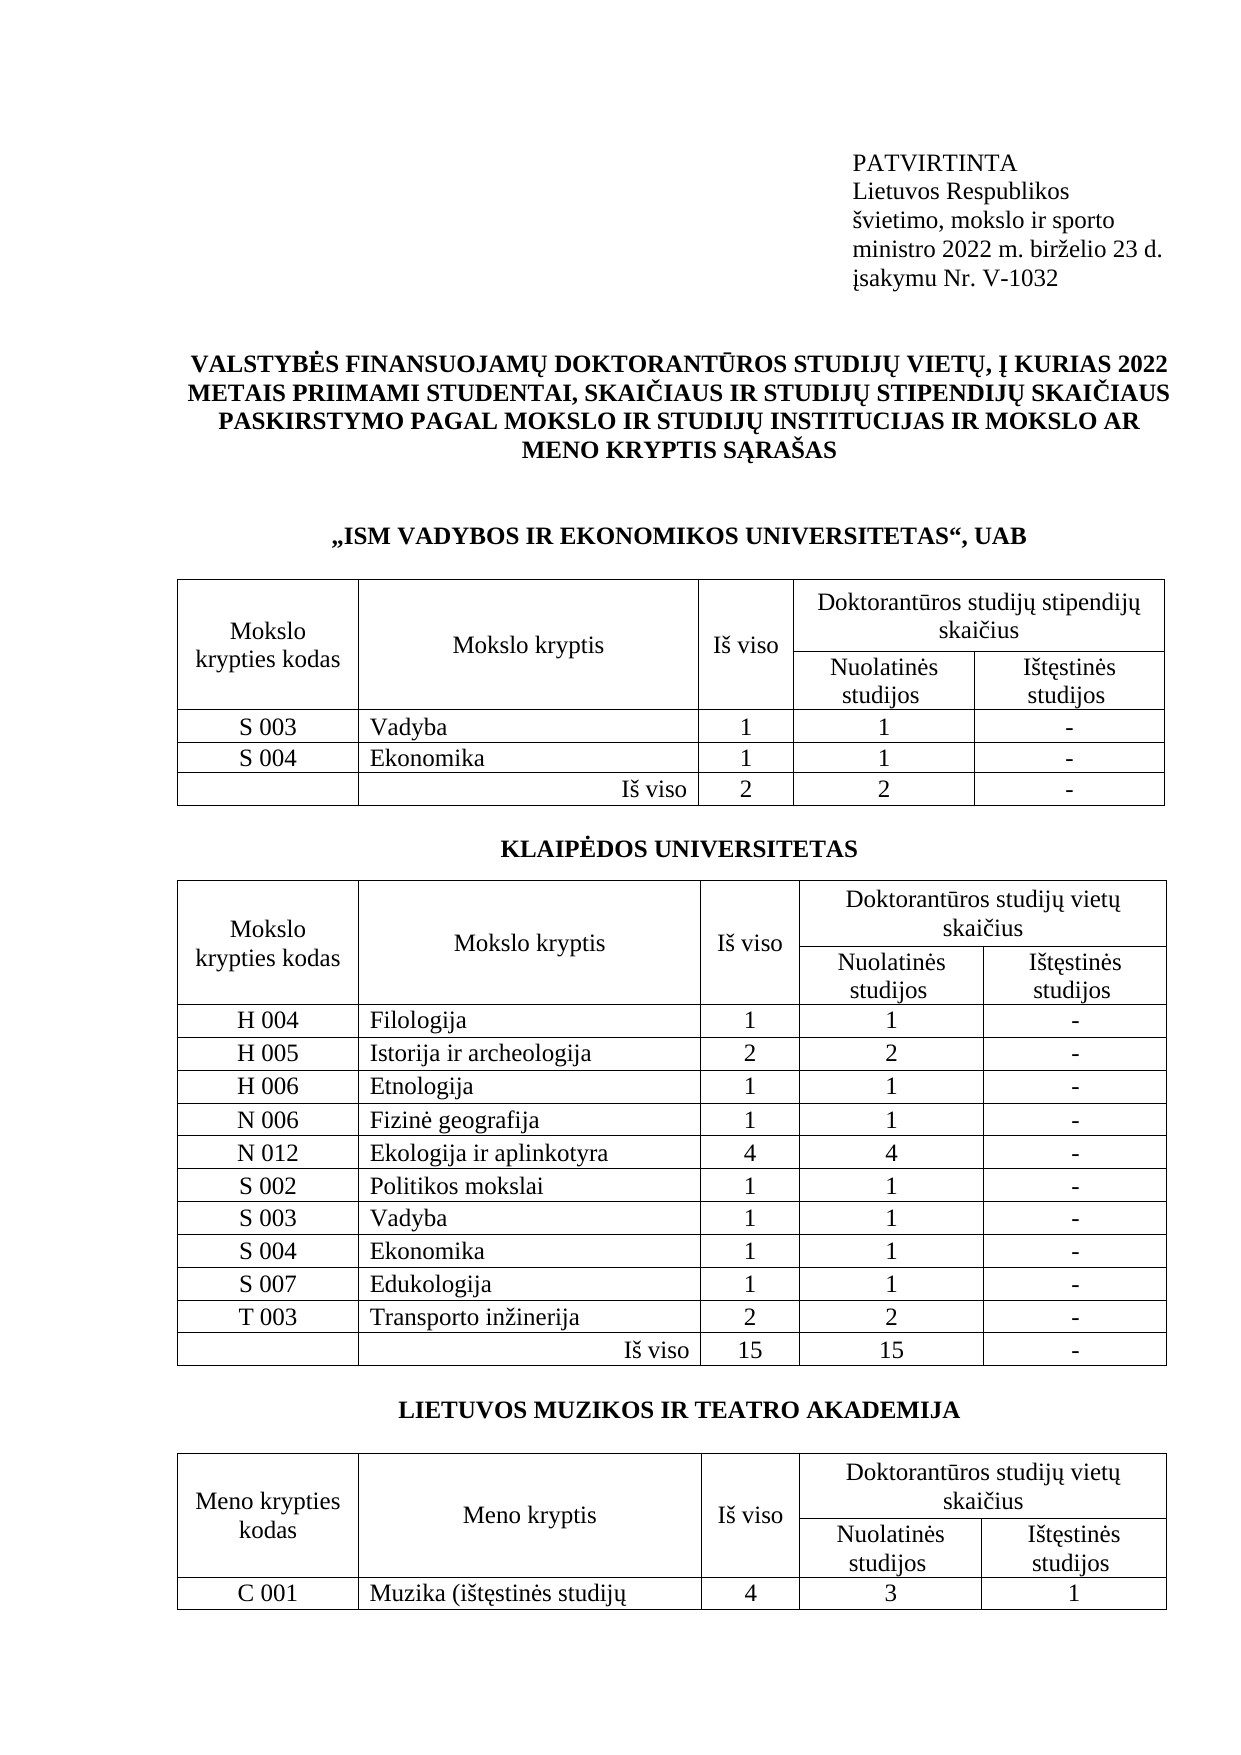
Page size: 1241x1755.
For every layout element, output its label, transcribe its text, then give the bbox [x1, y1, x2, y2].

table_cell T 003 [178, 1301, 358, 1332]
table_cell 1 [701, 1268, 799, 1299]
table_cell Iš viso [359, 773, 698, 805]
table_cell 1 [800, 1202, 983, 1234]
table_cell Edukologija [359, 1268, 700, 1299]
table_cell - [975, 743, 1164, 772]
table_cell Transporto inžinerija [359, 1301, 700, 1332]
table_header Meno kryptis [359, 1454, 701, 1577]
table_cell C 001 [178, 1578, 358, 1609]
text švietimo, mokslo ir sporto ministro 2022 m. birželio 23 d. [852, 205, 1181, 263]
table_cell 3 [800, 1578, 981, 1609]
table_cell Ekonomika [359, 1235, 700, 1267]
table_cell H 005 [178, 1038, 358, 1070]
table_cell - [984, 1268, 1166, 1299]
table_cell 1 [701, 1005, 799, 1037]
table_cell 1 [699, 710, 793, 742]
table_cell 1 [800, 1071, 983, 1103]
table_cell S 004 [178, 743, 358, 772]
table_cell - [984, 1071, 1166, 1103]
table_cell Istorija ir archeologija [359, 1038, 700, 1070]
table_cell 1 [794, 710, 974, 742]
table_cell 2 [701, 1301, 799, 1332]
table_header Doktorantūros studijų stipendijų skaičius [794, 580, 1164, 651]
table_cell - [984, 1333, 1166, 1365]
table_cell - [984, 1169, 1166, 1201]
text LIETUVOS MUZIKOS IR TEATRO AKADEMIJA [177, 1395, 1181, 1424]
table_cell 15 [701, 1333, 799, 1365]
table_cell Ištęstinės studijos [982, 1519, 1166, 1577]
table_header Iš viso [702, 1454, 799, 1577]
table_cell - [975, 773, 1164, 805]
table_header Doktorantūros studijų vietų skaičius [800, 881, 1166, 946]
table_cell 1 [701, 1104, 799, 1135]
table_cell 2 [794, 773, 974, 805]
table_cell 15 [800, 1333, 983, 1365]
table_cell 1 [701, 1235, 799, 1267]
table_header Doktorantūros studijų vietų skaičius [800, 1454, 1166, 1518]
table_header Mokslo kryptis [359, 580, 698, 709]
table_cell 2 [701, 1038, 799, 1070]
table_cell Politikos mokslai [359, 1169, 700, 1201]
text Lietuvos Respublikos [312, 176, 1181, 205]
table_cell 2 [699, 773, 793, 805]
text įsakymu Nr. V-1032 [312, 263, 1181, 291]
text „ISM VADYBOS IR EKONOMIKOS UNIVERSITETAS“, UAB [177, 521, 1181, 550]
table_cell - [984, 1038, 1166, 1070]
table_cell N 006 [178, 1104, 358, 1135]
table_cell 1 [701, 1071, 799, 1103]
table_header Mokslo krypties kodas [178, 580, 358, 709]
table_cell 1 [701, 1202, 799, 1234]
table_cell Nuolatinės studijos [800, 1519, 981, 1577]
table_cell 1 [800, 1104, 983, 1135]
table_cell - [975, 710, 1164, 742]
table_cell 1 [800, 1235, 983, 1267]
table_cell Iš viso [359, 1333, 700, 1365]
table_cell Ištęstinės studijos [984, 947, 1166, 1004]
table_header Iš viso [699, 580, 793, 709]
table_cell H 004 [178, 1005, 358, 1037]
table_cell Muzika (ištęstinės studijų [359, 1578, 701, 1609]
table_cell - [984, 1235, 1166, 1267]
text KLAIPĖDOS UNIVERSITETAS [177, 834, 1181, 863]
table_cell Filologija [359, 1005, 700, 1037]
text VALSTYBĖS FINANSUOJAMŲ DOKTORANTŪROS STUDIJŲ VIETŲ, Į KURIAS 2022 METAIS PRIIMAMI STUDENTAI, SKAIČIAUS IR STUDIJŲ STIPENDIJŲ SKAIČIAUS PASKIRSTYMO PAGAL MOKSLO IR STUDIJŲ INSTITUCIJAS IR MOKSLO AR MENO KRYPTIS SĄRAŠAS [177, 349, 1181, 464]
table_header Iš viso [701, 881, 799, 1004]
table_cell S 004 [178, 1235, 358, 1267]
table_cell Fizinė geografija [359, 1104, 700, 1135]
table_cell 1 [800, 1005, 983, 1037]
table_cell H 006 [178, 1071, 358, 1103]
table_cell - [984, 1202, 1166, 1234]
table_header Mokslo krypties kodas [178, 881, 358, 1004]
table_cell S 002 [178, 1169, 358, 1201]
table_cell S 007 [178, 1268, 358, 1299]
table_cell 1 [701, 1169, 799, 1201]
table_cell S 003 [178, 1202, 358, 1234]
table_cell - [984, 1005, 1166, 1037]
table_cell 4 [701, 1136, 799, 1168]
table_cell N 012 [178, 1136, 358, 1168]
table_cell 1 [699, 743, 793, 772]
table_cell Vadyba [359, 1202, 700, 1234]
table_cell - [984, 1104, 1166, 1135]
table_cell Ekonomika [359, 743, 698, 772]
table_cell 1 [982, 1578, 1166, 1609]
table_cell Ekologija ir aplinkotyra [359, 1136, 700, 1168]
table_cell Nuolatinės studijos [794, 652, 974, 709]
table_cell - [984, 1136, 1166, 1168]
table_cell Vadyba [359, 710, 698, 742]
table_cell - [984, 1301, 1166, 1332]
table_cell S 003 [178, 710, 358, 742]
table_cell 4 [800, 1136, 983, 1168]
table_cell [178, 1333, 358, 1365]
table_cell [178, 773, 358, 805]
table_cell 4 [702, 1578, 799, 1609]
table_cell 1 [800, 1268, 983, 1299]
table_cell 1 [794, 743, 974, 772]
table_header Mokslo kryptis [359, 881, 700, 1004]
text PATVIRTINTA [312, 148, 1181, 176]
table_cell Etnologija [359, 1071, 700, 1103]
table_cell 2 [800, 1038, 983, 1070]
table_header Meno krypties kodas [178, 1454, 358, 1577]
table_cell Ištęstinės studijos [975, 652, 1164, 709]
table_cell 2 [800, 1301, 983, 1332]
table_cell Nuolatinės studijos [800, 947, 983, 1004]
table_cell 1 [800, 1169, 983, 1201]
